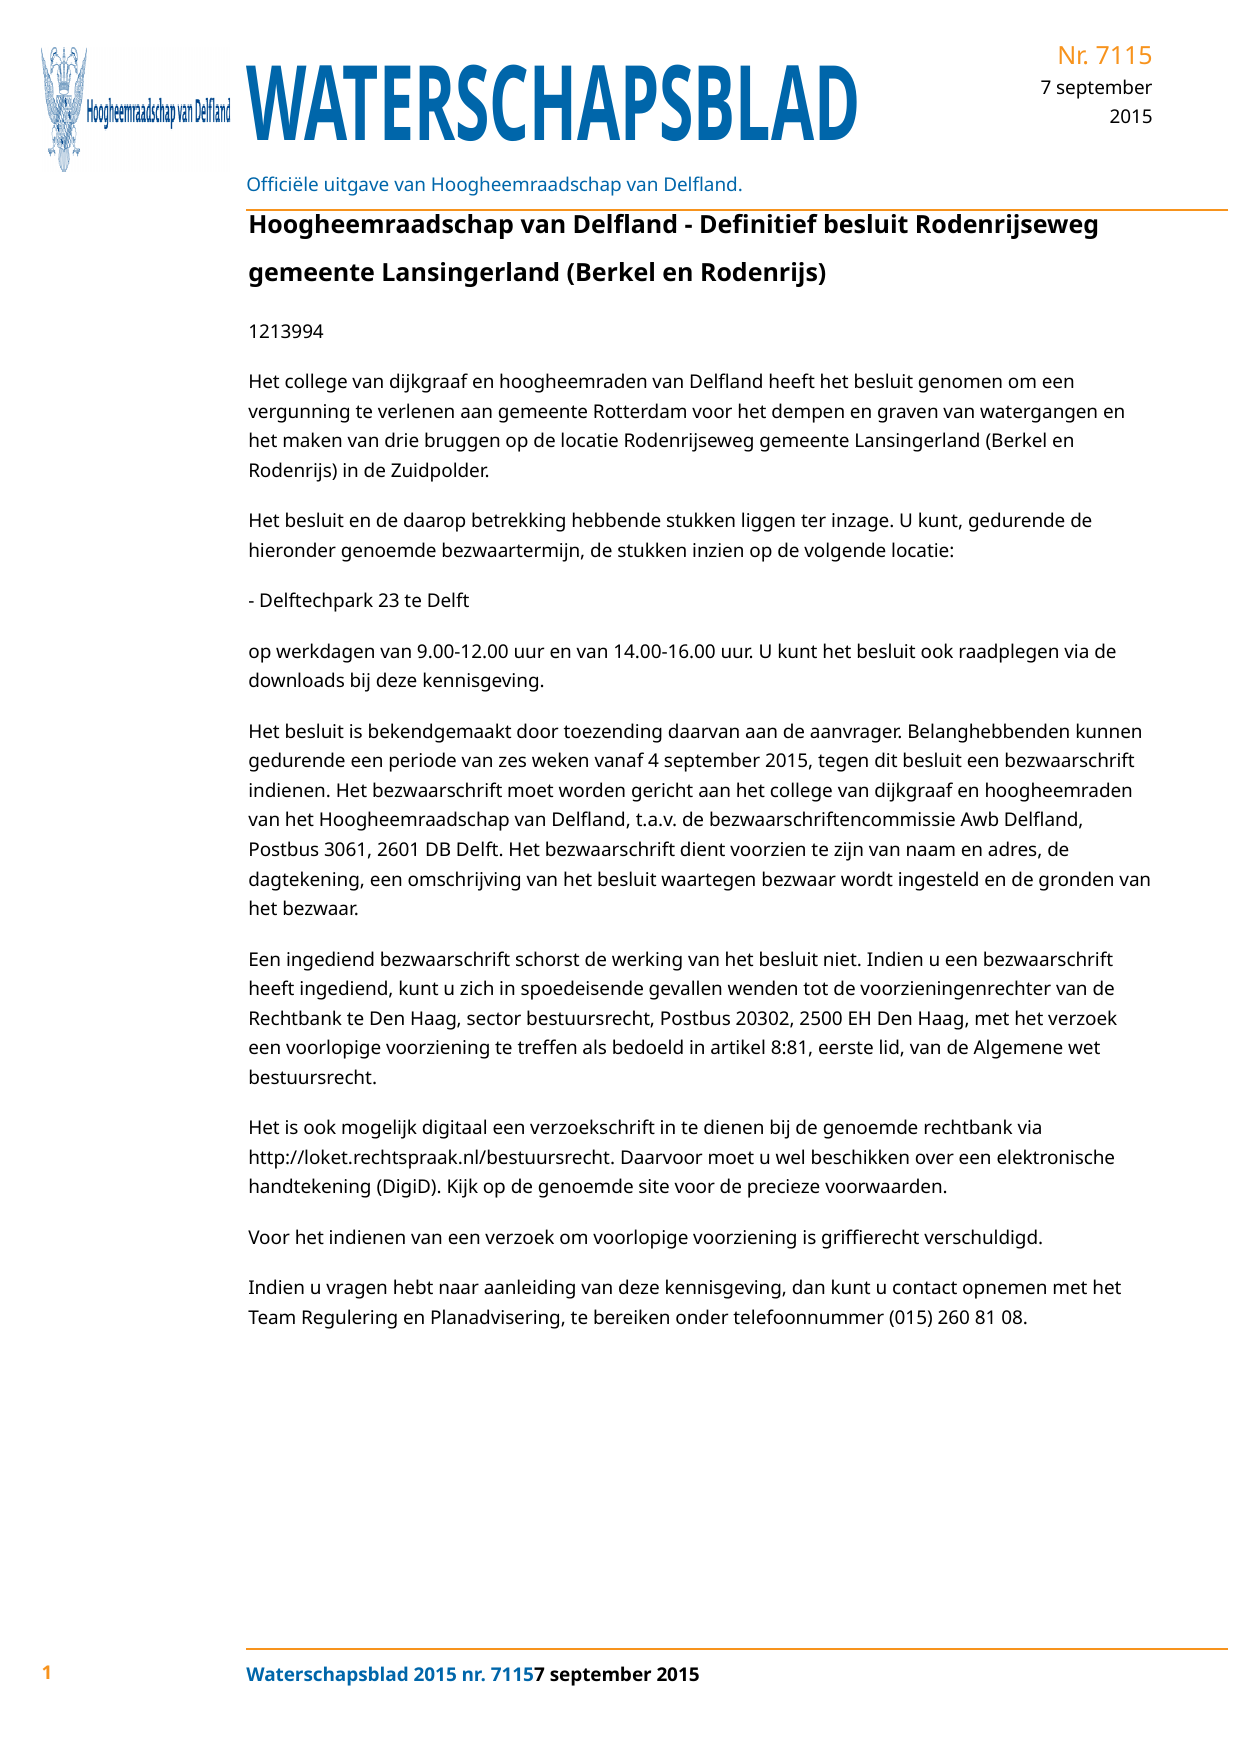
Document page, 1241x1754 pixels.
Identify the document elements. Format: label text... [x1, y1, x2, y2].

text Het besluit en de daarop betrekking hebbende stukken liggen ter inzage. U kunt, gedurende de hieronder genoemde bezwaartermijn, de stukken inzien op de volgende locatie: [248, 507, 1152, 563]
text Het is ook mogelijk digitaal een verzoekschrift in te dienen bij de genoemde rechtbank via http://loket.rechtspraak.nl/bestuursrecht. Daarvoor moet u wel beschikken over een elektronische handtekening (DigiD). Kijk op de genoemde site voor de precieze voorwaarden. [248, 1114, 1152, 1199]
text Voor het indienen van een verzoek om voorlopige voorziening is griffierecht verschuldigd. [248, 1224, 1152, 1250]
text op werkdagen van 9.00-12.00 uur en van 14.00-16.00 uur. U kunt het besluit ook raadplegen via de downloads bij deze kennisgeving. [248, 638, 1152, 693]
text Het besluit is bekendgemaakt door toezending daarvan aan de aanvrager. Belanghebbenden kunnen gedurende een periode van zes weken vanaf 4 september 2015, tegen dit besluit een bezwaarschrift indienen. Het bezwaarschrift moet worden gericht aan het college van dijkgraaf en hoogheemraden van het Hoogheemraadschap van Delfland, t.a.v. de bezwaarschriftencommissie Awb Delfland, Postbus 3061, 2601 DB Delft. Het bezwaarschrift dient voorzien te zijn van naam en adres, de dagtekening, een omschrijving van het besluit waartegen bezwaar wordt ingesteld en de gronden van het bezwaar. [248, 718, 1152, 921]
text Indien u vragen hebt naar aanleiding van deze kennisgeving, dan kunt u contact opnemen met het Team Regulering en Planadvisering, te bereiken onder telefoonnummer (015) 260 81 08. [248, 1274, 1152, 1330]
text Hoogheemraadschap van Delfland - Definitief besluit Rodenrijseweg gemeente Lansingerland (Berkel en Rodenrijs) [248, 211, 1152, 288]
text Het college van dijkgraaf en hoogheemraden van Delfland heeft het besluit genomen om een vergunning te verlenen aan gemeente Rotterdam voor het dempen en graven van watergangen en het maken van drie bruggen op de locatie Rodenrijseweg gemeente Lansingerland (Berkel en Rodenrijs) in de Zuidpolder. [248, 368, 1152, 483]
picture [41, 47, 231, 172]
text 1213994 [248, 318, 1152, 344]
text Een ingediend bezwaarschrift schorst de werking van het besluit niet. Indien u een bezwaarschrift heeft ingediend, kunt u zich in spoedeisende gevallen wenden tot de voorzieningenrechter van de Rechtbank te Den Haag, sector bestuursrecht, Postbus 20302, 2500 EH Den Haag, met het verzoek een voorlopige voorziening te treffen als bedoeld in artikel 8:81, eerste lid, van de Algemene wet bestuursrecht. [248, 946, 1152, 1090]
text - Delftechpark 23 te Delft [248, 587, 1152, 613]
